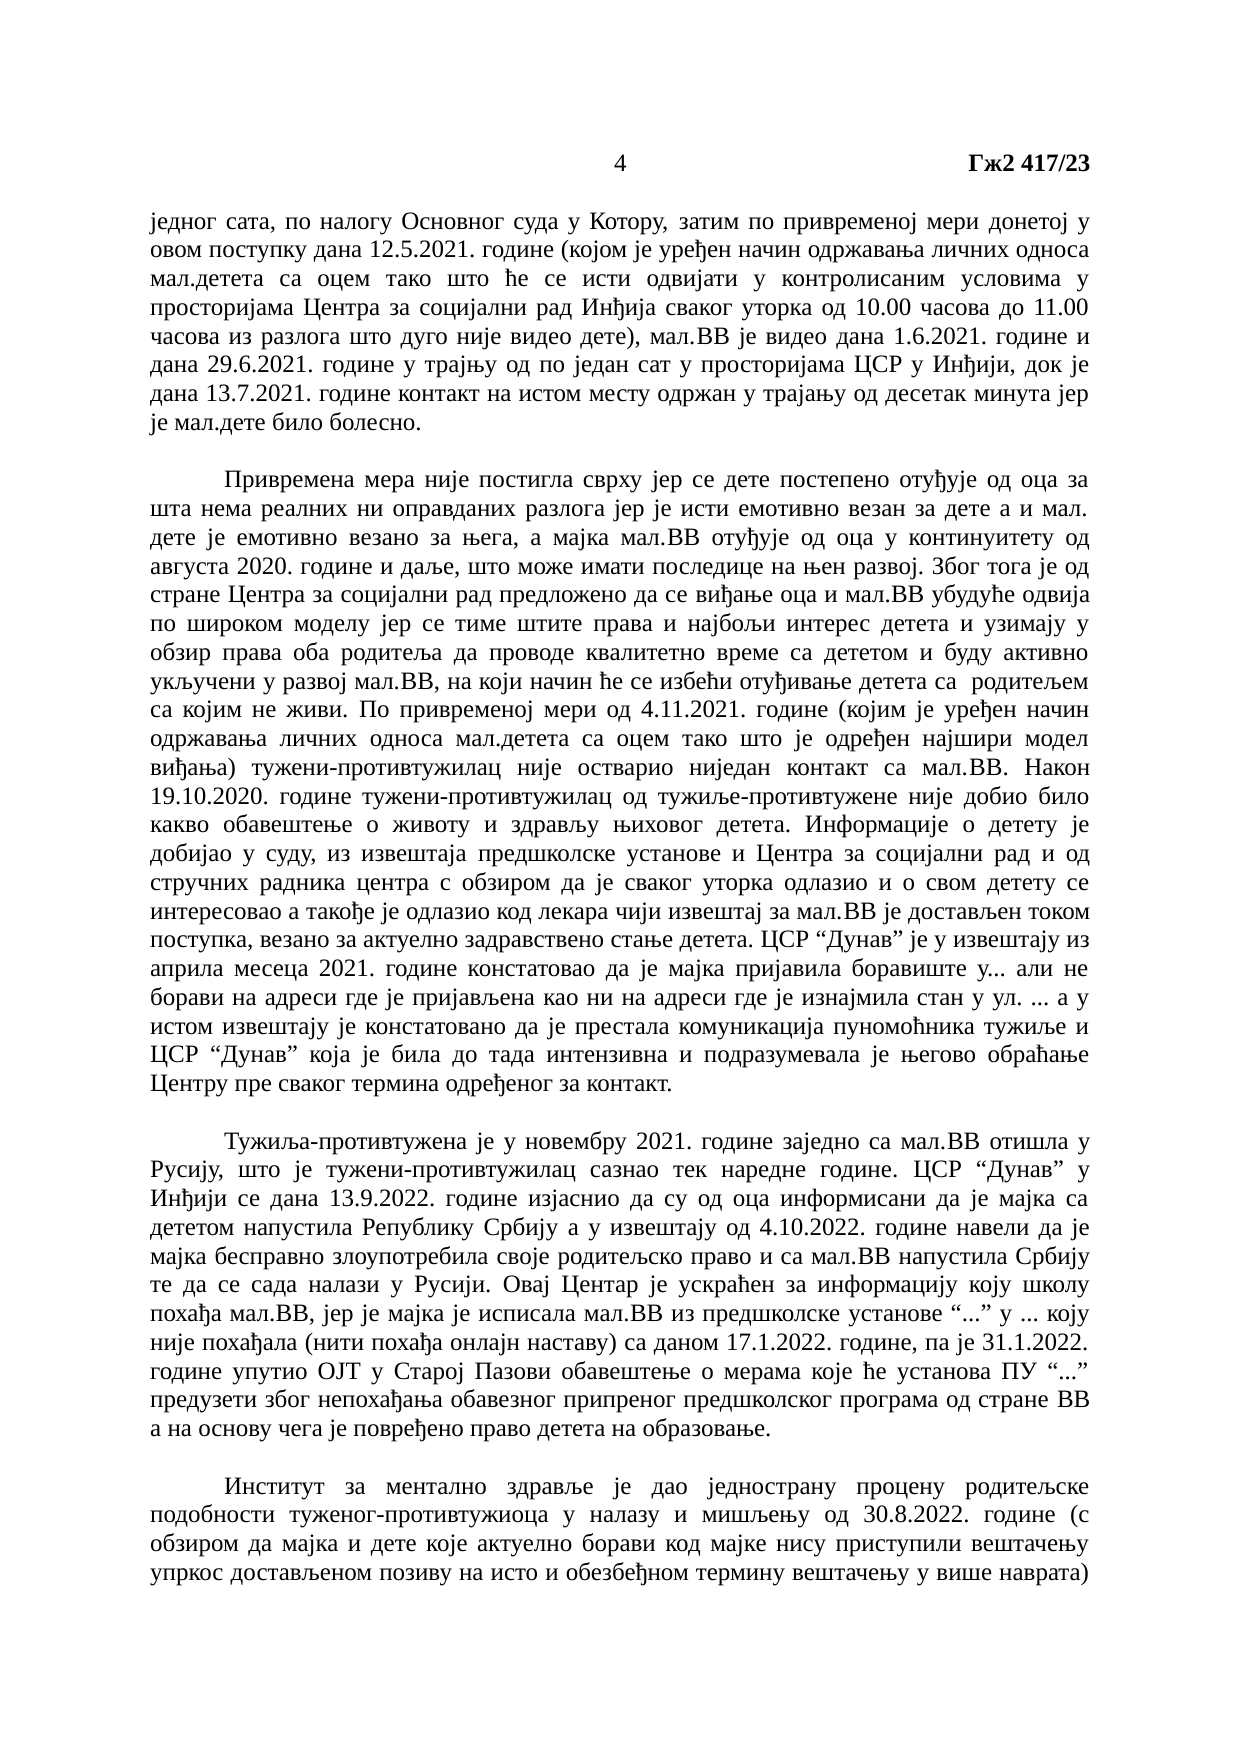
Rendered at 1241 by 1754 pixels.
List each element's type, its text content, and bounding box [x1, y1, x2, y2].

text Институт за ментално здравље је дао једнострану процену родитељске подобности туженог-противтужиоца у налазу и мишљењу од 30.8.2022. године (с обзиром да мајка и дете које актуелно борави код мајке нису приступили вештачењу упркос достављеном позиву на исто и обезбеђном термину вештачењу у више наврата) [150, 1471, 1090, 1586]
text Привремена мера није постигла сврху јер се дете постепено отуђује од оца за шта нема реалних ни оправданих разлога јер је исти емотивно везан за дете а и мал. дете је емотивно везано за њега, а мајка мал.ВВ отуђује од оца у континуитету од августа 2020. године и даље, што може имати последице на њен развој. Због тога је од стране Центра за социјални рад предложено да се виђање оца и мал.ВВ убудуће одвија по широком моделу јер се тиме штите права и најбољи интерес детета и узимају у обзир права оба родитеља да проводе квалитетно време са дететом и буду активно укључени у развој мал.ВВ, на који начин ће се избећи отуђивање детета са родитељем са којим не живи. По привременој мери од 4.11.2021. године (којим је уређен начин одржавања личних односа мал.детета са оцем тако што је одређен најшири модел виђања) тужени-противтужилац није остварио ниједан контакт са мал.ВВ. Након 19.10.2020. године тужени-противтужилац од тужиље-противтужене није добио било какво обавештење о животу и здрављу њиховог детета. Информације о детету је добијао у суду, из извештаја предшколске установе и Центра за социјални рад и од стручних радника центра с обзиром да је сваког уторка одлазио и о свом детету се интересовао а такође је одлазио код лекара чији извештај за мал.ВВ је достављен током поступка, везано за актуелно задравствено стање детета. ЦСР “Дунав” је у извештају из априла месеца 2021. године констатовао да је мајка пријавила боравиште у... али не борави на адреси где је пријављена као ни на адреси где је изнајмила стан у ул. ... а у истом извештају је констатовано да је престала комуникација пуномоћника тужиље и ЦСР “Дунав” која је била до тада интензивна и подразумевала је његово обраћање Центру пре сваког термина одређеног за контакт. [150, 464, 1090, 1097]
text Тужиља-противтужена је у новембру 2021. године заједно са мал.ВВ отишла у Русију, што је тужени-противтужилац сазнао тек наредне године. ЦСР “Дунав” у Инђији се дана 13.9.2022. године изјаснио да су од оца информисани да је мајка са дететом напустила Републику Србију а у извештају од 4.10.2022. године навели да је мајка бесправно злоупотребила своје родитељско право и са мал.ВВ напустила Србију те да се сада налази у Русији. Овај Центар је ускраћен за информацију коју школу похађа мал.ВВ, јер је мајка је исписала мал.ВВ из предшколске установе “...” у ... коју није похађала (нити похађа онлајн наставу) са даном 17.1.2022. године, па је 31.1.2022. године упутио ОЈТ у Старој Пазови обавештење о мерама које ће установа ПУ “...” предузети због непохађања обавезног припреног предшколског програма од стране ВВ а на основу чега је повређено право детета на образовање. [150, 1126, 1090, 1442]
text једног сата, по налогу Основног суда у Котору, затим по привременој мери донетој у овом поступку дана 12.5.2021. године (којом је уређен начин одржавања личних односа мал.детета са оцем тако што ће се исти одвијати у контролисаним условима у просторијама Центра за социјални рад Инђија сваког уторка од 10.00 часова до 11.00 часова из разлога што дуго није видео дете), мал.ВВ је видео дана 1.6.2021. године и дана 29.6.2021. године у трајњу од по један сат у просторијама ЦСР у Инђији, док је дана 13.7.2021. године контакт на истом месту одржан у трајању од десетак минута јер је мал.дете било болесно. [150, 206, 1090, 436]
